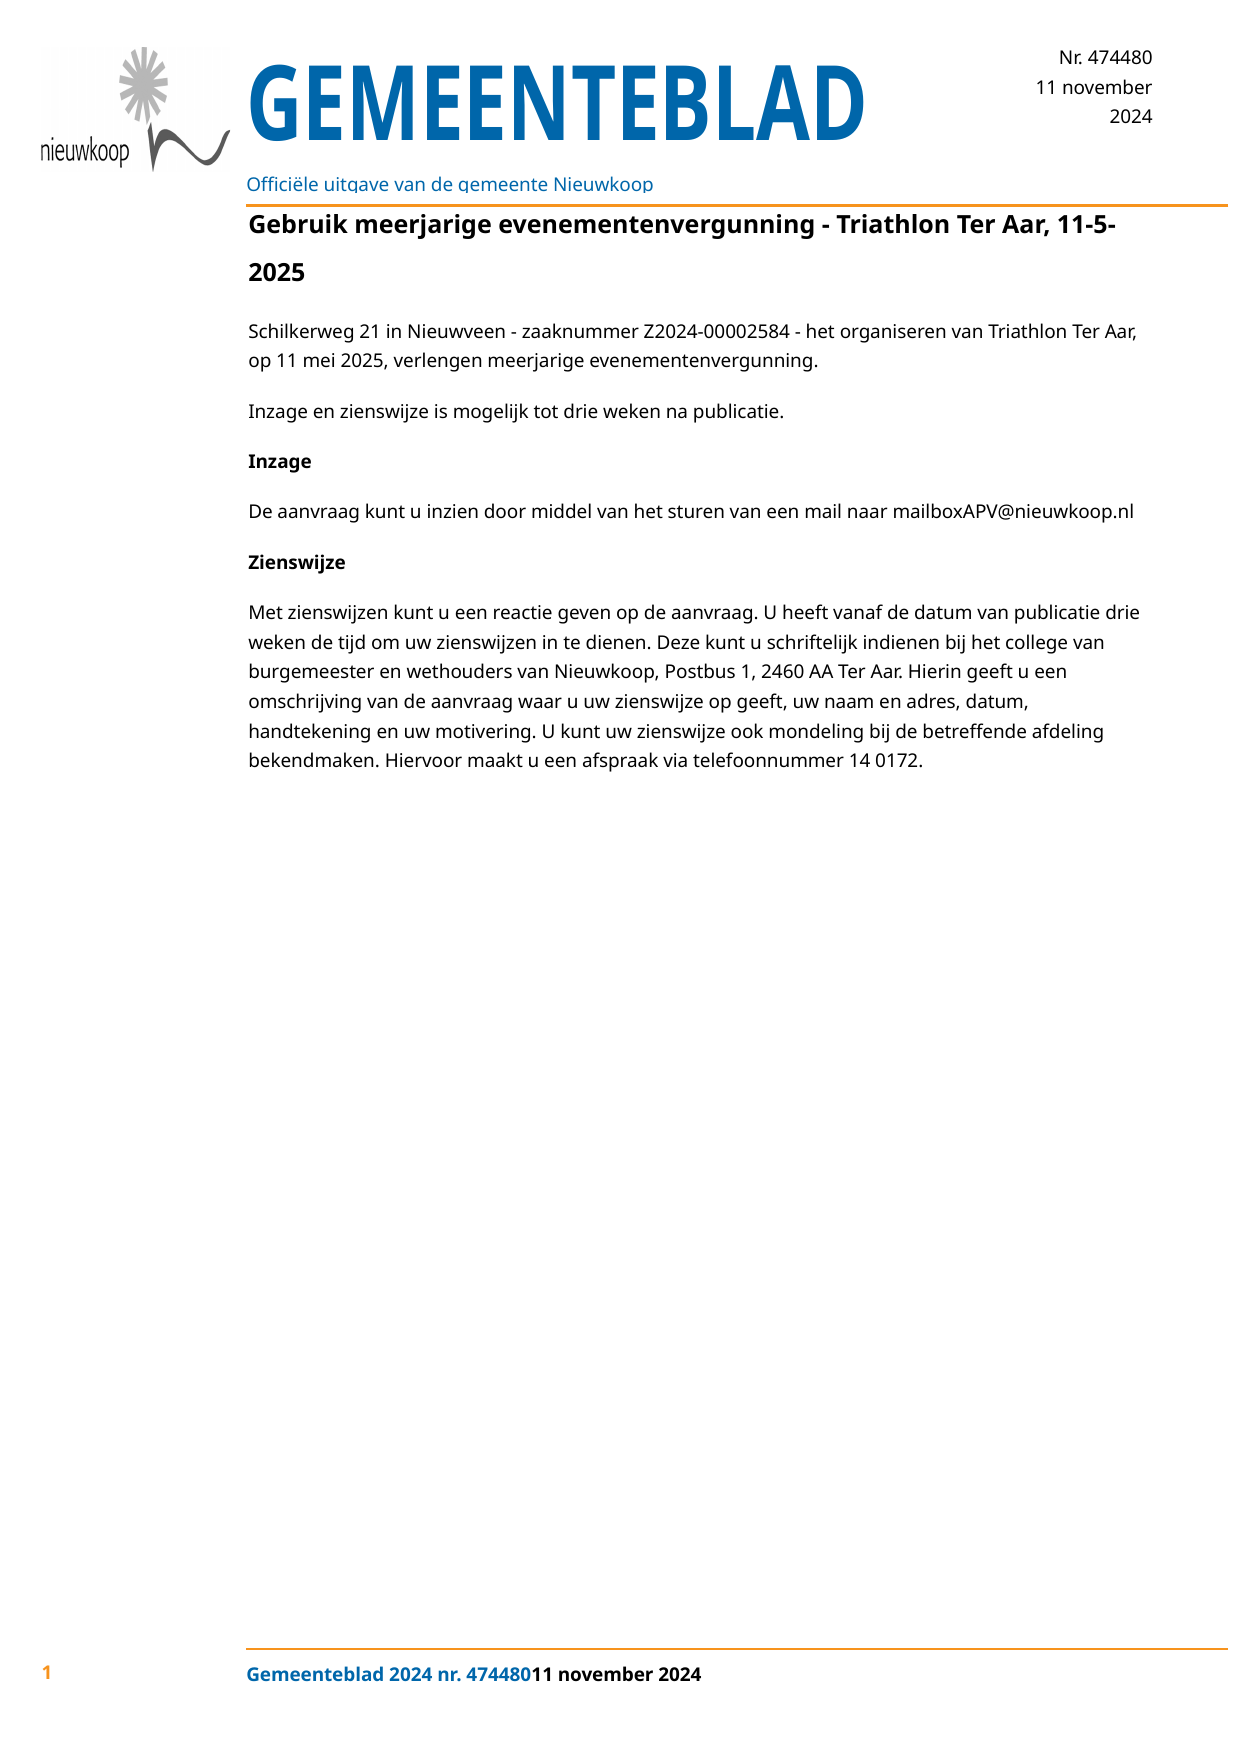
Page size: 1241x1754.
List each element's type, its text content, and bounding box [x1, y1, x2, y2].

text Gebruik meerjarige evenementenvergunning - Triathlon Ter Aar, 11-5-2025 [248, 207, 1152, 288]
text Zienswijze [248, 549, 1152, 575]
text Inzage en zienswijze is mogelijk tot drie weken na publicatie. [248, 398, 1152, 424]
text Inzage [248, 448, 1152, 474]
text Met zienswijzen kunt u een reactie geven op de aanvraag. U heeft vanaf de datum van publicatie drie weken de tijd om uw zienswijzen in te dienen. Deze kunt u schriftelijk indienen bij het college van burgemeester en wethouders van Nieuwkoop, Postbus 1, 2460 AA Ter Aar. Hierin geeft u een omschrijving van de aanvraag waar u uw zienswijze op geeft, uw naam en adres, datum, handtekening en uw motivering. U kunt uw zienswijze ook mondeling bij de betreffende afdeling bekendmaken. Hiervoor maakt u een afspraak via telefoonnummer 14 0172. [248, 599, 1152, 773]
text De aanvraag kunt u inzien door middel van het sturen van een mail naar mailboxAPV@nieuwkoop.nl [248, 499, 1152, 524]
text Schilkerweg 21 in Nieuwveen - zaaknummer Z2024-00002584 - het organiseren van Triathlon Ter Aar, op 11 mei 2025, verlengen meerjarige evenementenvergunning. [248, 318, 1152, 373]
picture [41, 47, 231, 172]
